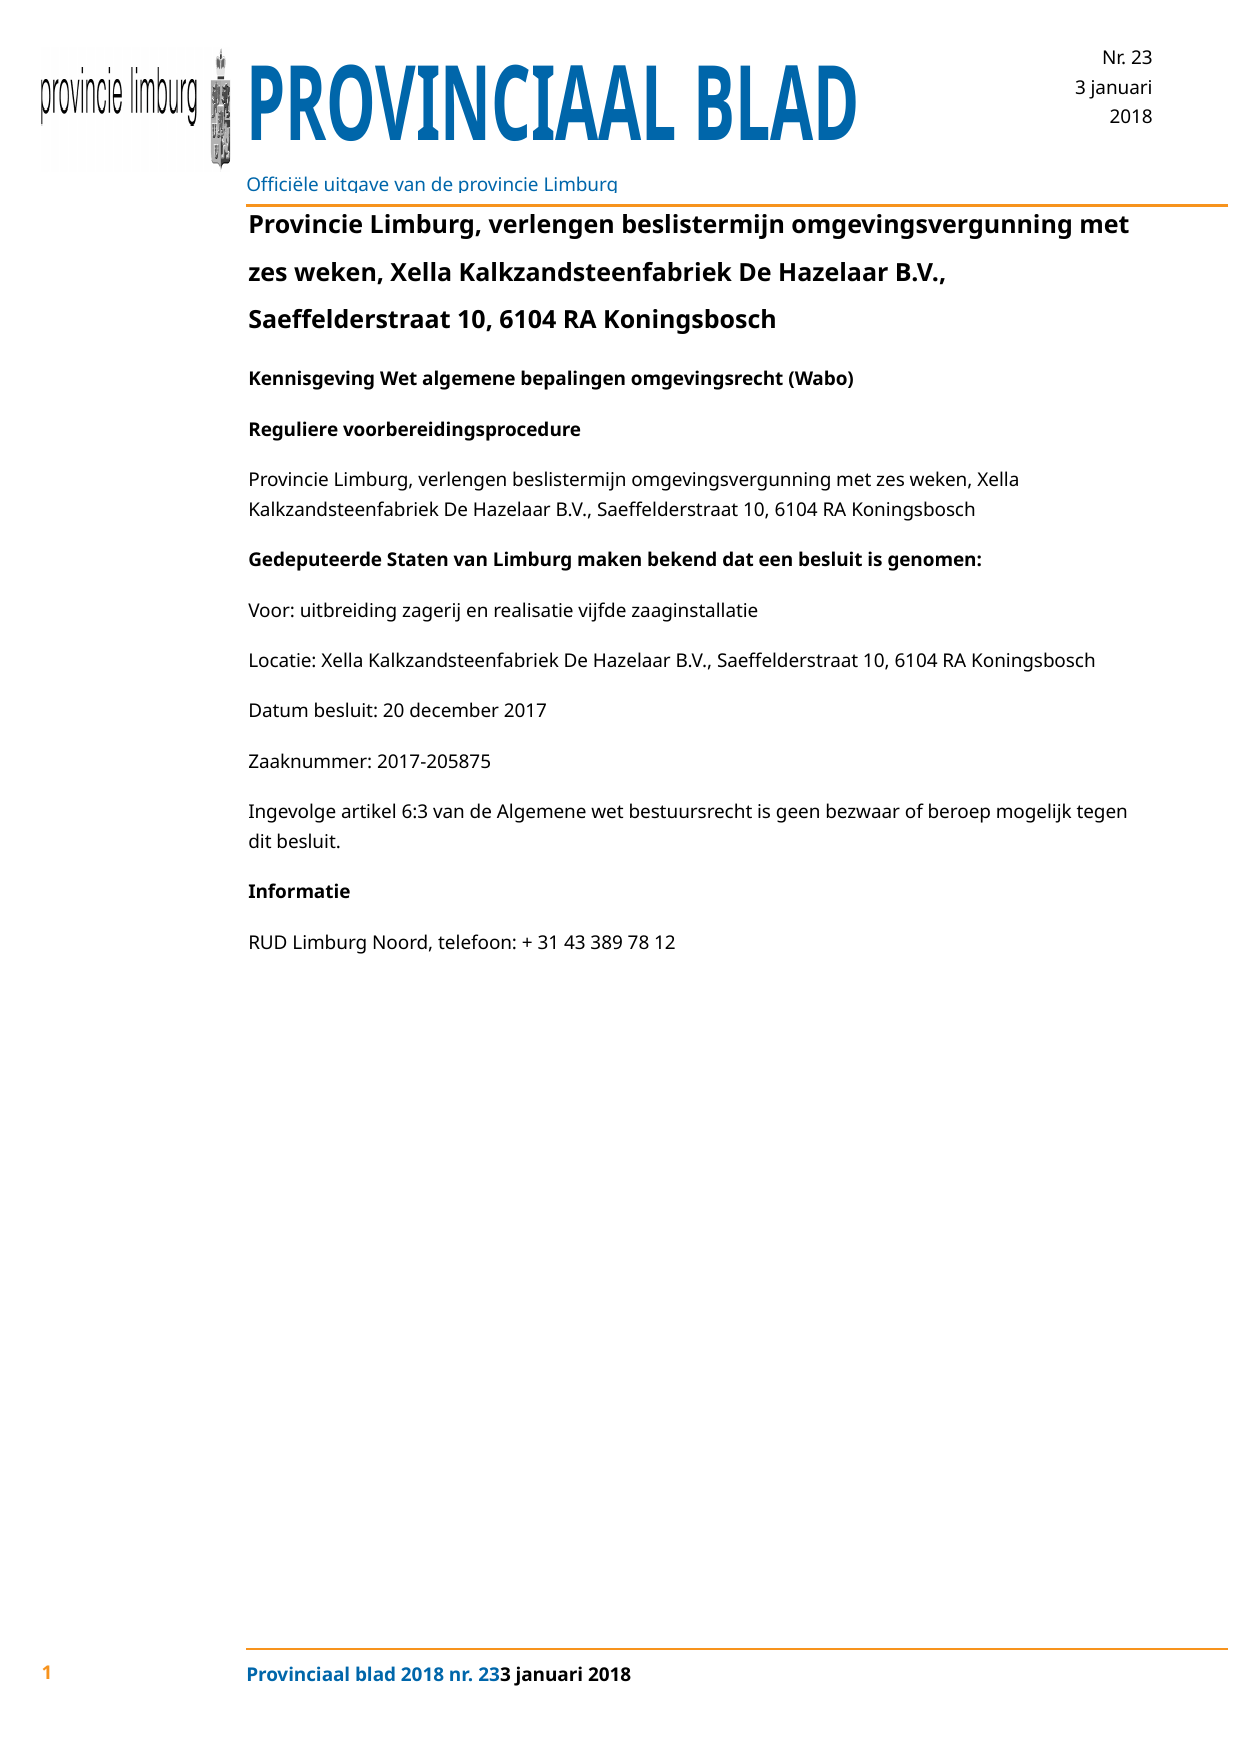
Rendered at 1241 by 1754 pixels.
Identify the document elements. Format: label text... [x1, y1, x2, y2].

text Locatie: Xella Kalkzandsteenfabriek De Hazelaar B.V., Saeffelderstraat 10, 6104 RA Koningsbosch [248, 647, 1152, 673]
text Provincie Limburg, verlengen beslistermijn omgevingsvergunning met zes weken, Xella Kalkzandsteenfabriek De Hazelaar B.V., Saeffelderstraat 10, 6104 RA Koningsbosch [248, 466, 1152, 522]
text Zaaknummer: 2017-205875 [248, 748, 1152, 774]
text Ingevolge artikel 6:3 van de Algemene wet bestuursrecht is geen bezwaar of beroep mogelijk tegen dit besluit. [248, 798, 1152, 854]
text Provincie Limburg, verlengen beslistermijn omgevingsvergunning met zes weken, Xella Kalkzandsteenfabriek De Hazelaar B.V., Saeffelderstraat 10, 6104 RA Koningsbosch [248, 207, 1152, 336]
text Gedeputeerde Staten van Limburg maken bekend dat een besluit is genomen: [248, 546, 1152, 572]
text Datum besluit: 20 december 2017 [248, 698, 1152, 723]
text Kennisgeving Wet algemene bepalingen omgevingsrecht (Wabo) [248, 366, 1152, 391]
text RUD Limburg Noord, telefoon: + 31 43 389 78 12 [248, 929, 1152, 954]
text Voor: uitbreiding zagerij en realisatie vijfde zaaginstallatie [248, 597, 1152, 622]
text Reguliere voorbereidingsprocedure [248, 416, 1152, 442]
text Informatie [248, 878, 1152, 904]
picture [41, 47, 231, 172]
